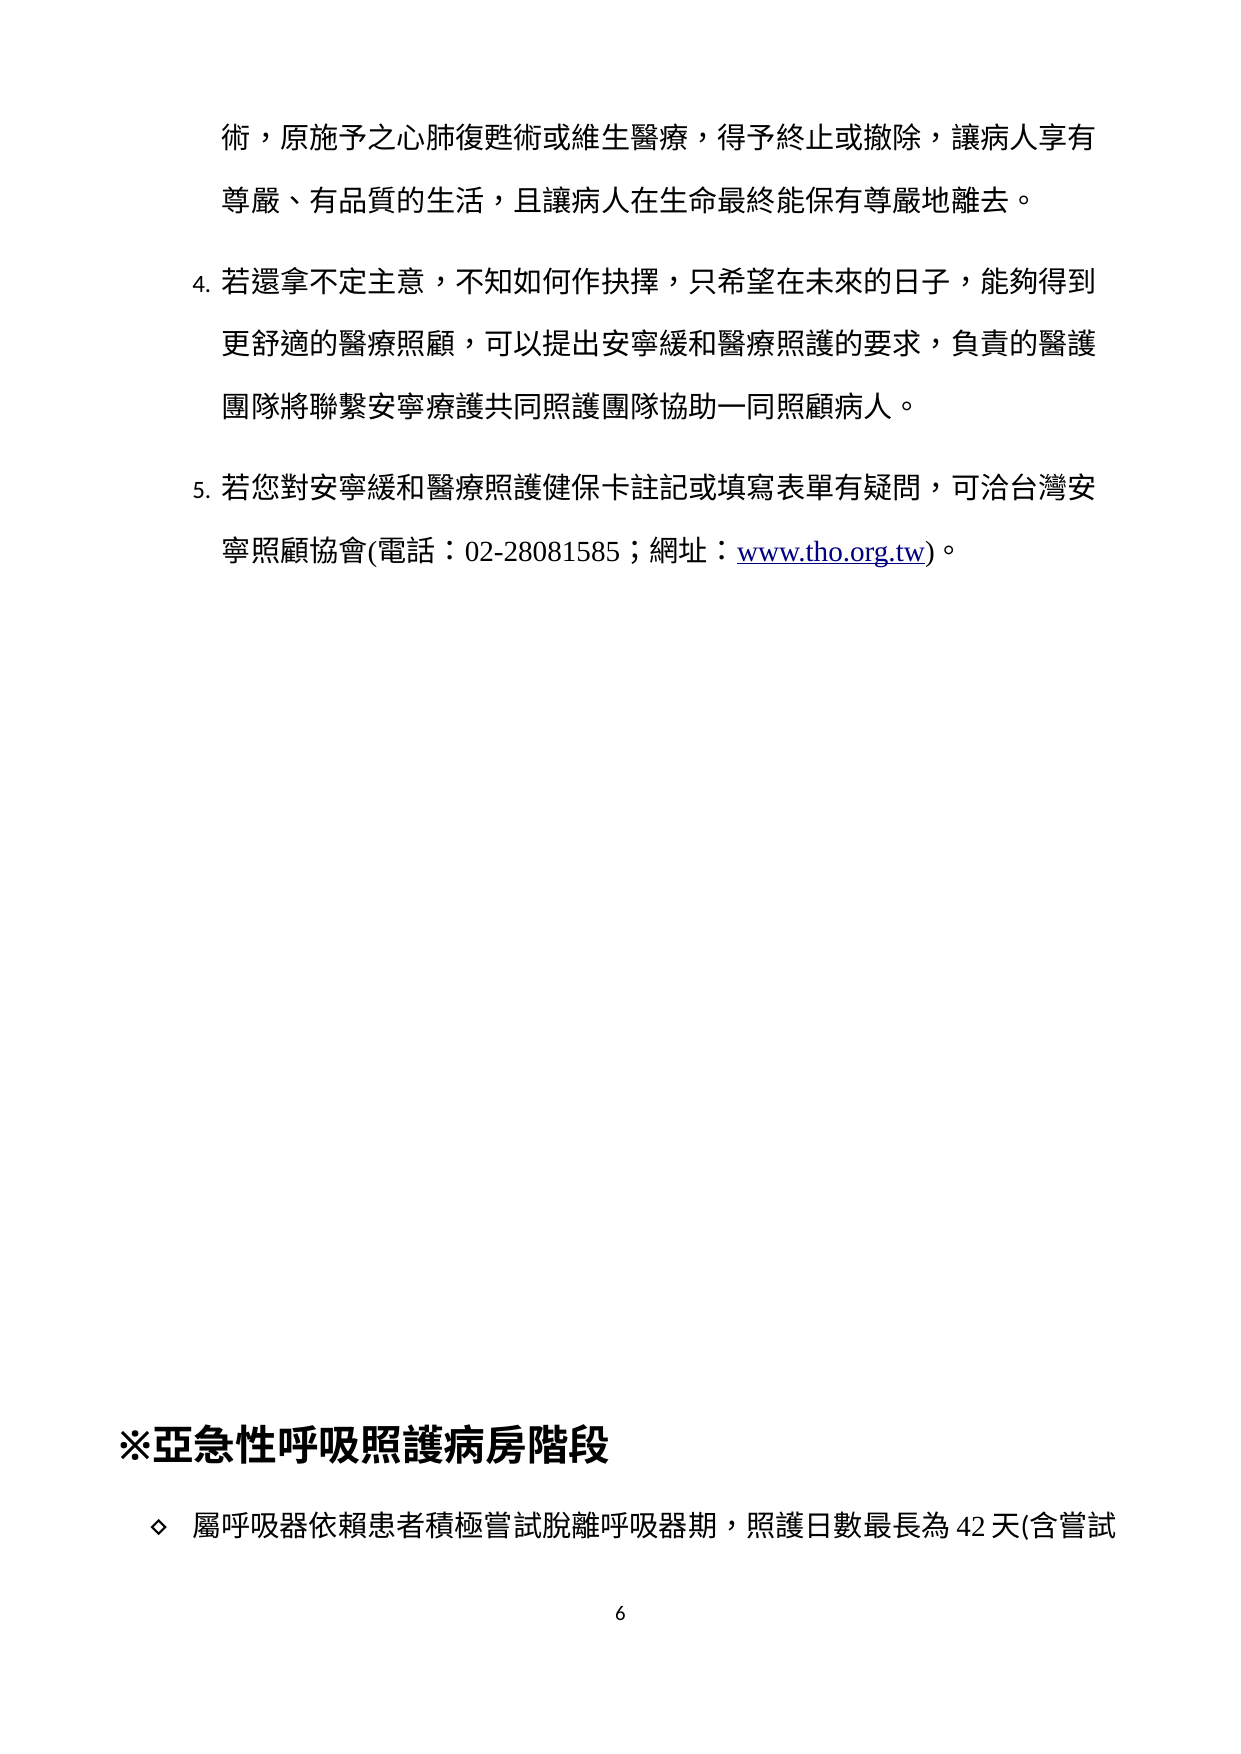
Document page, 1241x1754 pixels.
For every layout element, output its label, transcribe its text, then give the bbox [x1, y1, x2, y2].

list 屬呼吸器依賴患者積極嘗試脫離呼吸器期，照護日數最長為42天(含嘗試 [147, 1482, 1122, 1544]
list 若您對安寧緩和醫療照護健保卡註記或填寫表單有疑問，可洽台灣安寧照顧協會(電話：02-28081585；網址：www.tho.org.tw)。 [192, 444, 1122, 569]
text ※亞急性呼吸照護病房階段 [118, 1400, 1122, 1463]
list 術，原施予之心肺復甦術或維生醫療，得予終止或撤除，讓病人享有尊嚴、有品質的生活，且讓病人在生命最終能保有尊嚴地離去。 [192, 94, 1122, 219]
list 若還拿不定主意，不知如何作抉擇，只希望在未來的日子，能夠得到更舒適的醫療照顧，可以提出安寧緩和醫療照護的要求，負責的醫護團隊將聯繫安寧療護共同照護團隊協助一同照顧病人。 [192, 238, 1122, 425]
